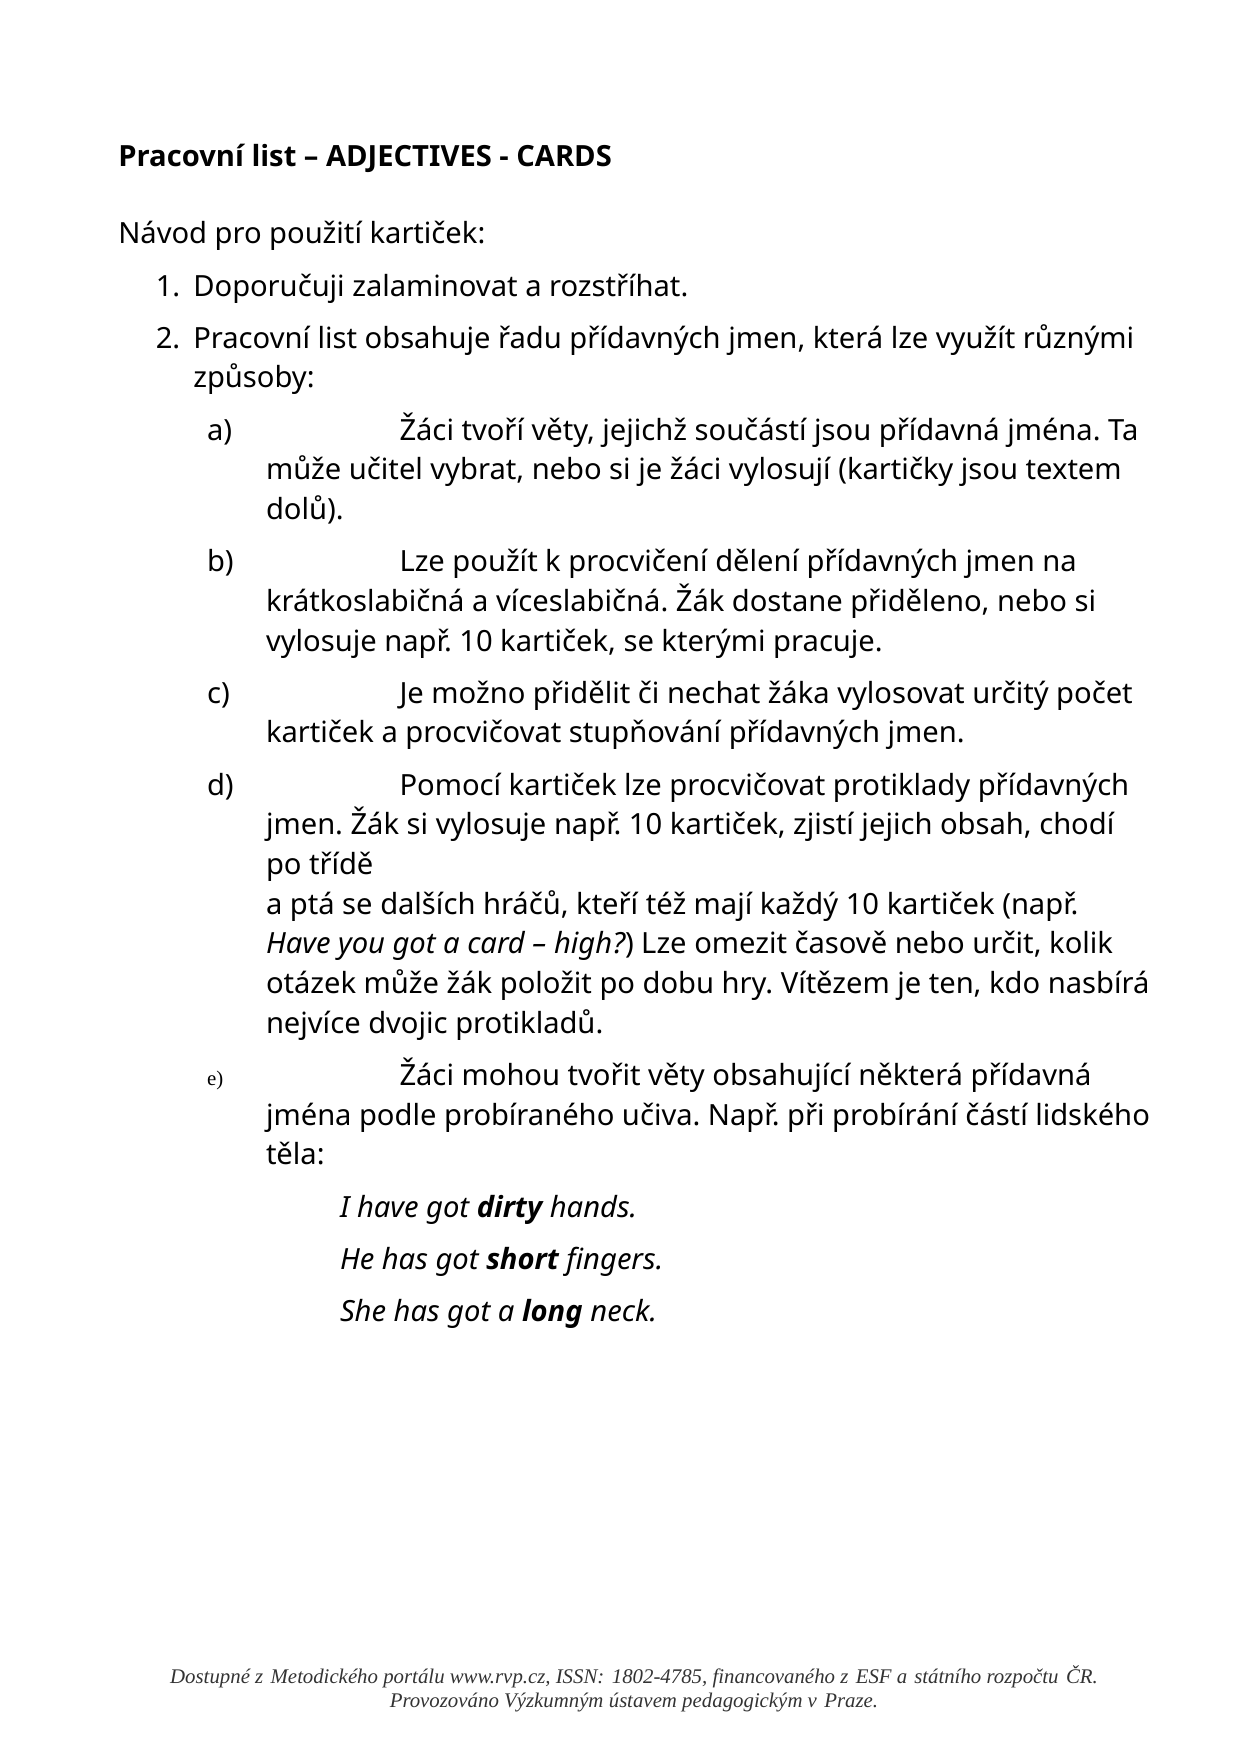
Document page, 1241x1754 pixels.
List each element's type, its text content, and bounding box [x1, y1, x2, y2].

list Lze použít k procvičení dělení přídavných jmen na krátkoslabičná a víceslabičná. Žák dostane přiděleno, nebo si vylosuje např. 10 kartiček, se kterými pracuje. [207, 541, 1151, 659]
list Žáci mohou tvořit věty obsahující některá přídavná jména podle probíraného učiva. Např. při probírání částí lidského těla: [207, 1054, 1151, 1173]
list Doporučuji zalaminovat a rozstříhat. [156, 265, 1151, 304]
list Pracovní list obsahuje řadu přídavných jmen, která lze využít různými způsoby: [156, 317, 1151, 396]
subtitle Pracovní list – ADJECTIVES - CARDS [118, 136, 1151, 175]
text I have got dirty hands. [340, 1186, 1151, 1226]
list Pomocí kartiček lze procvičovat protiklady přídavných jmen. Žák si vylosuje např. 10 kartiček, zjistí jejich obsah, chodí po třídě a ptá se dalších hráčů, kteří též mají každý 10 kartiček (např. Have you got a card – high?) Lze omezit časově nebo určit, kolik otázek může žák položit po dobu hry. Vítězem je ten, kdo nasbírá nejvíce dvojic protikladů. [207, 764, 1151, 1042]
list Žáci tvoří věty, jejichž součástí jsou přídavná jména. Ta může učitel vybrat, nebo si je žáci vylosují (kartičky jsou textem dolů). [207, 409, 1151, 528]
subtitle Návod pro použití kartiček: [118, 213, 1151, 252]
text He has got short fingers. [340, 1238, 1151, 1278]
text She has got a long neck. [340, 1290, 1151, 1330]
list Je možno přidělit či nechat žáka vylosovat určitý počet kartiček a procvičovat stupňování přídavných jmen. [207, 672, 1151, 751]
